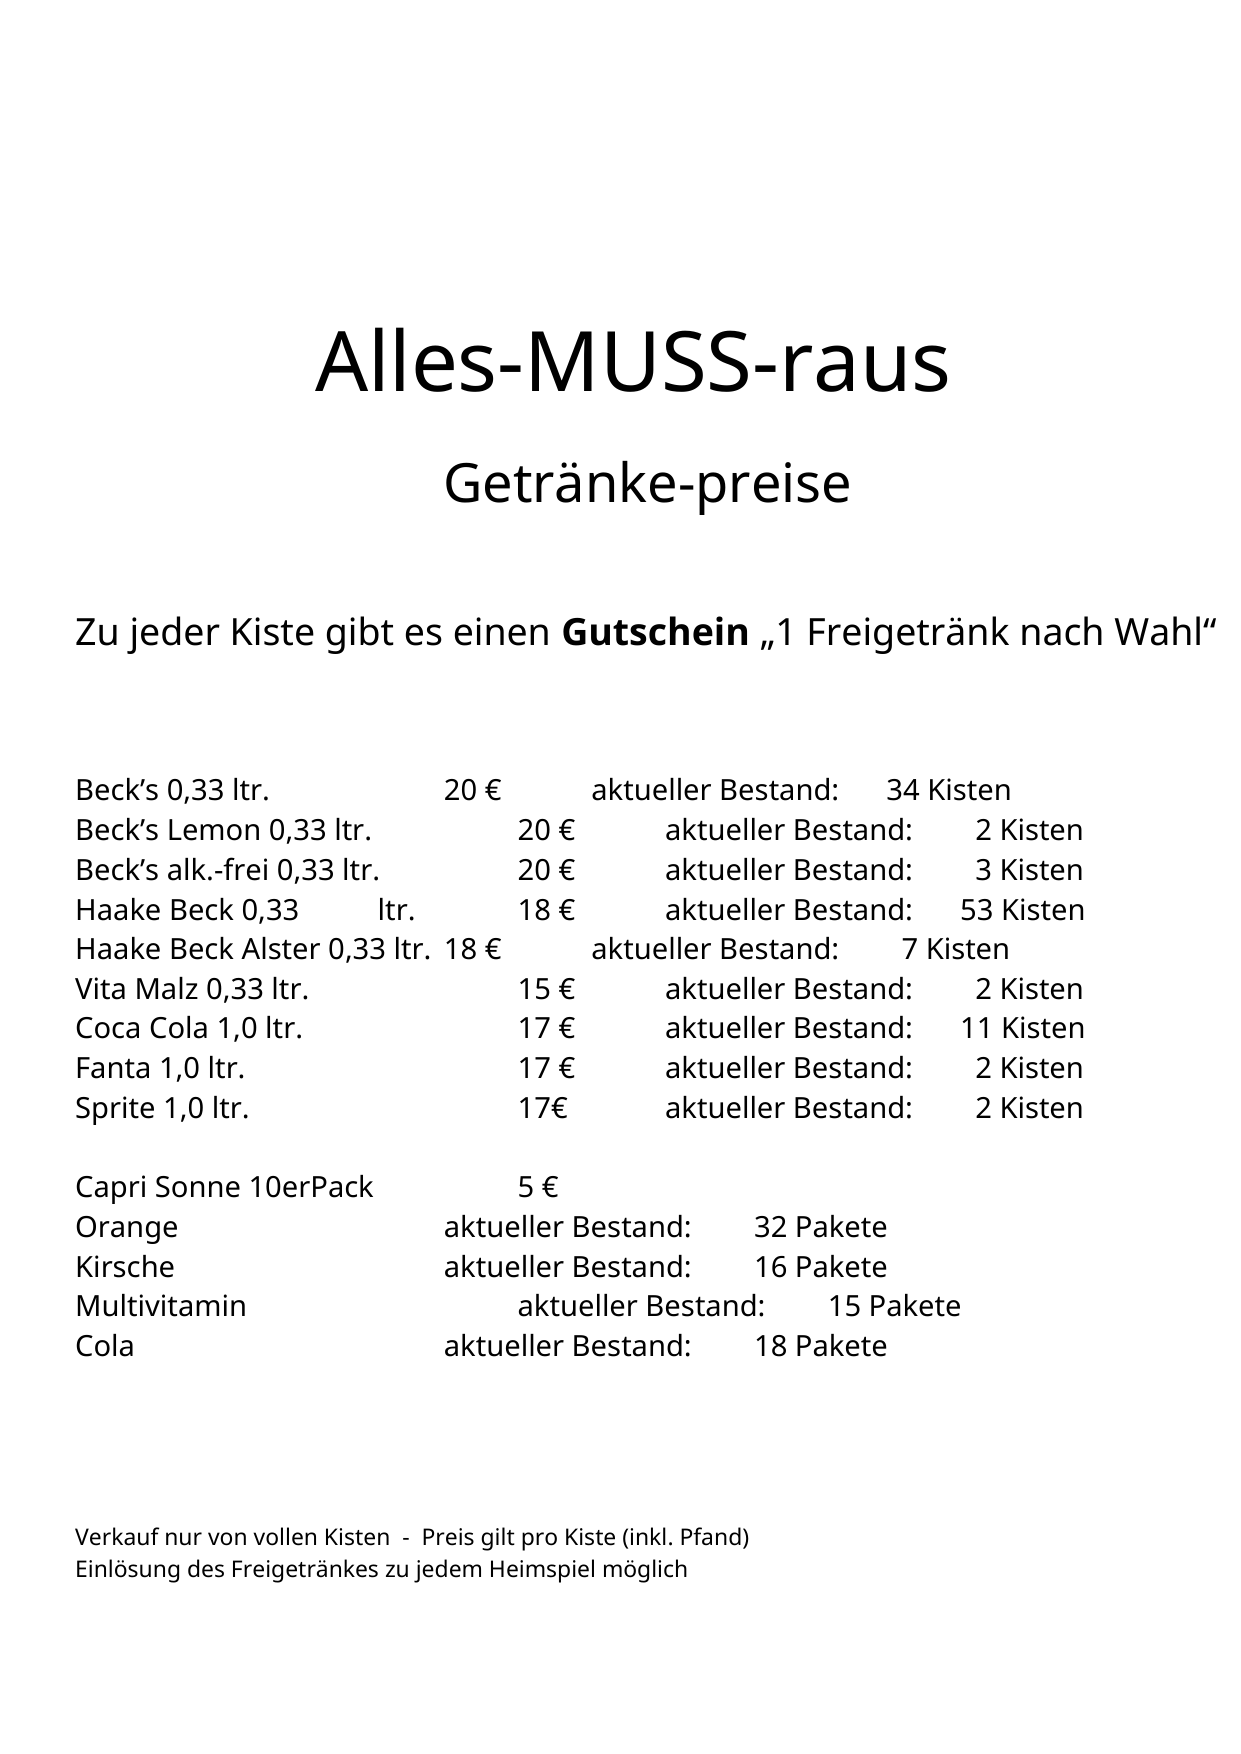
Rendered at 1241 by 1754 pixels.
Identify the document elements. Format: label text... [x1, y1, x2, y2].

text Sprite 1,0 ltr. 17€ aktueller Bestand: 2 Kisten [75, 1087, 1220, 1127]
text Multivitamin aktueller Bestand: 15 Pakete [75, 1286, 1220, 1325]
text Cola aktueller Bestand: 18 Pakete [75, 1325, 1220, 1365]
text Haake Beck 0,33 ltr. 18 € aktueller Bestand: 53 Kisten [75, 889, 1220, 928]
text Beck’s alk.-frei 0,33 ltr. 20 € aktueller Bestand: 3 Kisten [75, 849, 1220, 889]
text Orange aktueller Bestand: 32 Pakete [75, 1206, 1220, 1246]
text Getränke-preise [75, 444, 1220, 518]
text Vita Malz 0,33 ltr. 15 € aktueller Bestand: 2 Kisten [75, 968, 1220, 1008]
text Haake Beck Alster 0,33 ltr. 18 € aktueller Bestand: 7 Kisten [75, 928, 1220, 968]
text Coca Cola 1,0 ltr. 17 € aktueller Bestand: 11 Kisten [75, 1008, 1220, 1047]
text Alles-MUSS-raus [75, 302, 1220, 416]
text Capri Sonne 10erPack 5 € [75, 1167, 1220, 1206]
text Beck’s Lemon 0,33 ltr. 20 € aktueller Bestand: 2 Kisten [75, 809, 1220, 849]
text Verkauf nur von vollen Kisten - Preis gilt pro Kiste (inkl. Pfand) [75, 1521, 1220, 1552]
text Kirsche aktueller Bestand: 16 Pakete [75, 1246, 1220, 1286]
text Fanta 1,0 ltr. 17 € aktueller Bestand: 2 Kisten [75, 1047, 1220, 1087]
text Beck’s 0,33 ltr. 20 € aktueller Bestand: 34 Kisten [75, 770, 1220, 809]
text Zu jeder Kiste gibt es einen Gutschein „1 Freigetränk nach Wahl“ [75, 605, 1220, 656]
text Einlösung des Freigetränkes zu jedem Heimspiel möglich [75, 1552, 1220, 1584]
